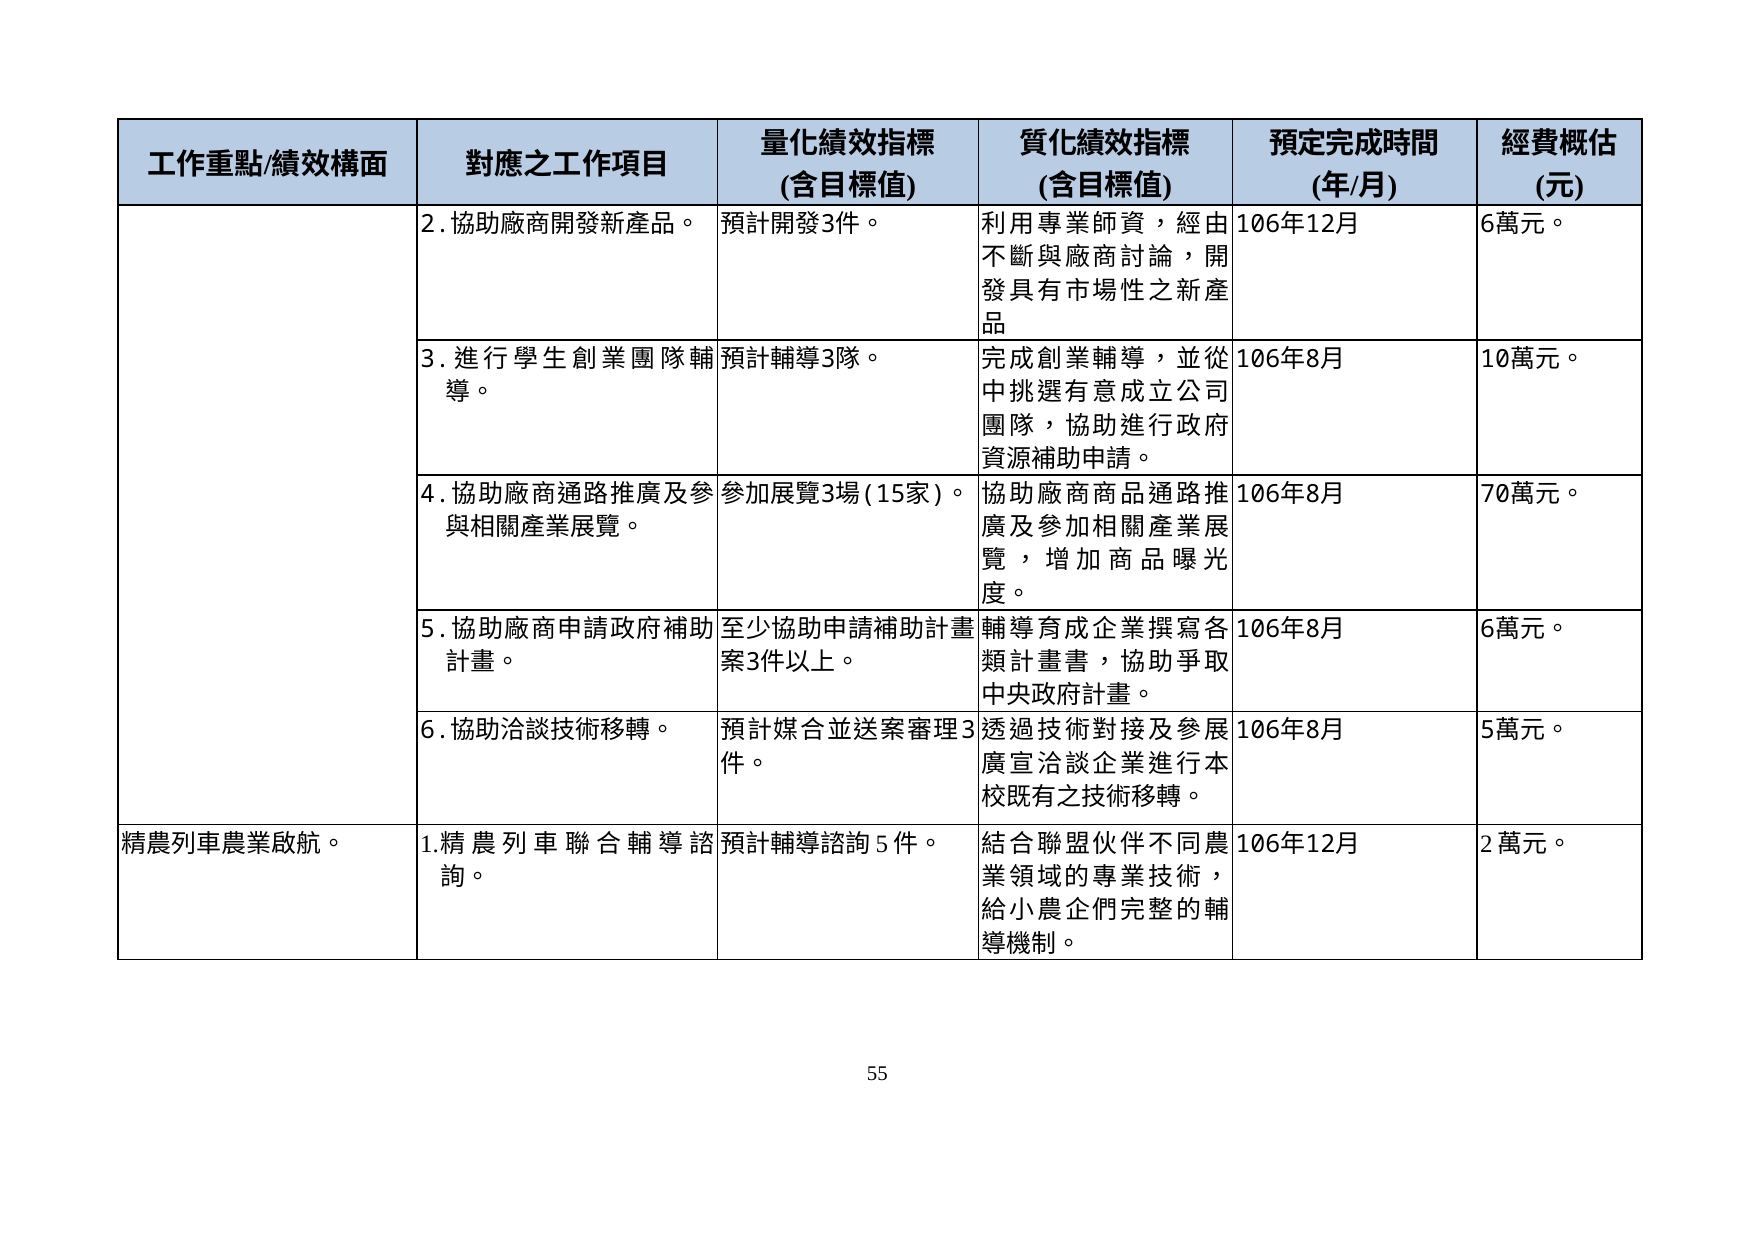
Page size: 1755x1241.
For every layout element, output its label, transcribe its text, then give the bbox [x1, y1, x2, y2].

table_header 對應之工作項目 [418, 120, 717, 204]
table_cell 精農列車農業啟航。 [119, 825, 416, 959]
table_cell 5萬元。 [1478, 712, 1641, 824]
table_cell 精農列車聯合輔導諮詢。 [418, 825, 717, 959]
table_cell 預計媒合並送案審理3件。 [718, 712, 978, 824]
table_header 經費概估 (元) [1478, 120, 1641, 204]
table_header 預定完成時間 (年/月) [1233, 120, 1476, 204]
table_cell 至少協助申請補助計畫案3件以上。 [718, 611, 978, 711]
table_cell 參加展覽3場(15家)。 [718, 476, 978, 609]
table_cell 透過技術對接及參展廣宣洽談企業進行本校既有之技術移轉。 [979, 712, 1232, 824]
table_cell 106年12月 [1233, 825, 1476, 959]
table_cell 2.協助廠商開發新產品。 [418, 206, 717, 339]
table_cell 70萬元。 [1478, 476, 1641, 609]
table_cell 輔導育成企業撰寫各類計畫書，協助爭取中央政府計畫。 [979, 611, 1232, 711]
table_cell 結合聯盟伙伴不同農業領域的專業技術，給小農企們完整的輔導機制。 [979, 825, 1232, 959]
table_header 量化績效指標 (含目標值) [718, 120, 978, 204]
table_cell 6萬元。 [1478, 206, 1641, 339]
table_cell 106年8月 [1233, 611, 1476, 711]
table_cell 4.協助廠商通路推廣及參與相關產業展覽。 [418, 476, 717, 609]
table_cell 預計輔導3隊。 [718, 341, 978, 474]
table_cell 2萬元。 [1478, 825, 1641, 959]
table_cell 協助廠商商品通路推廣及參加相關產業展覽，增加商品曝光度。 [979, 476, 1232, 609]
table_cell 106年12月 [1233, 206, 1476, 339]
table_cell 利用專業師資，經由不斷與廠商討論，開發具有市場性之新產品 [979, 206, 1232, 339]
table_header 工作重點/績效構面 [119, 120, 416, 204]
table_cell 5.協助廠商申請政府補助計畫。 [418, 611, 717, 711]
table_cell 6萬元。 [1478, 611, 1641, 711]
table_cell 106年8月 [1233, 476, 1476, 609]
table_header 質化績效指標 (含目標值) [979, 120, 1232, 204]
table_cell [119, 206, 416, 824]
table_cell 預計輔導諮詢5件。 [718, 825, 978, 959]
table_cell 預計開發3件。 [718, 206, 978, 339]
table_cell 10萬元。 [1478, 341, 1641, 474]
table_cell 106年8月 [1233, 712, 1476, 824]
table_cell 3.進行學生創業團隊輔導。 [418, 341, 717, 474]
table_cell 6.協助洽談技術移轉。 [418, 712, 717, 824]
table_cell 106年8月 [1233, 341, 1476, 474]
table_cell 完成創業輔導，並從中挑選有意成立公司團隊，協助進行政府資源補助申請。 [979, 341, 1232, 474]
